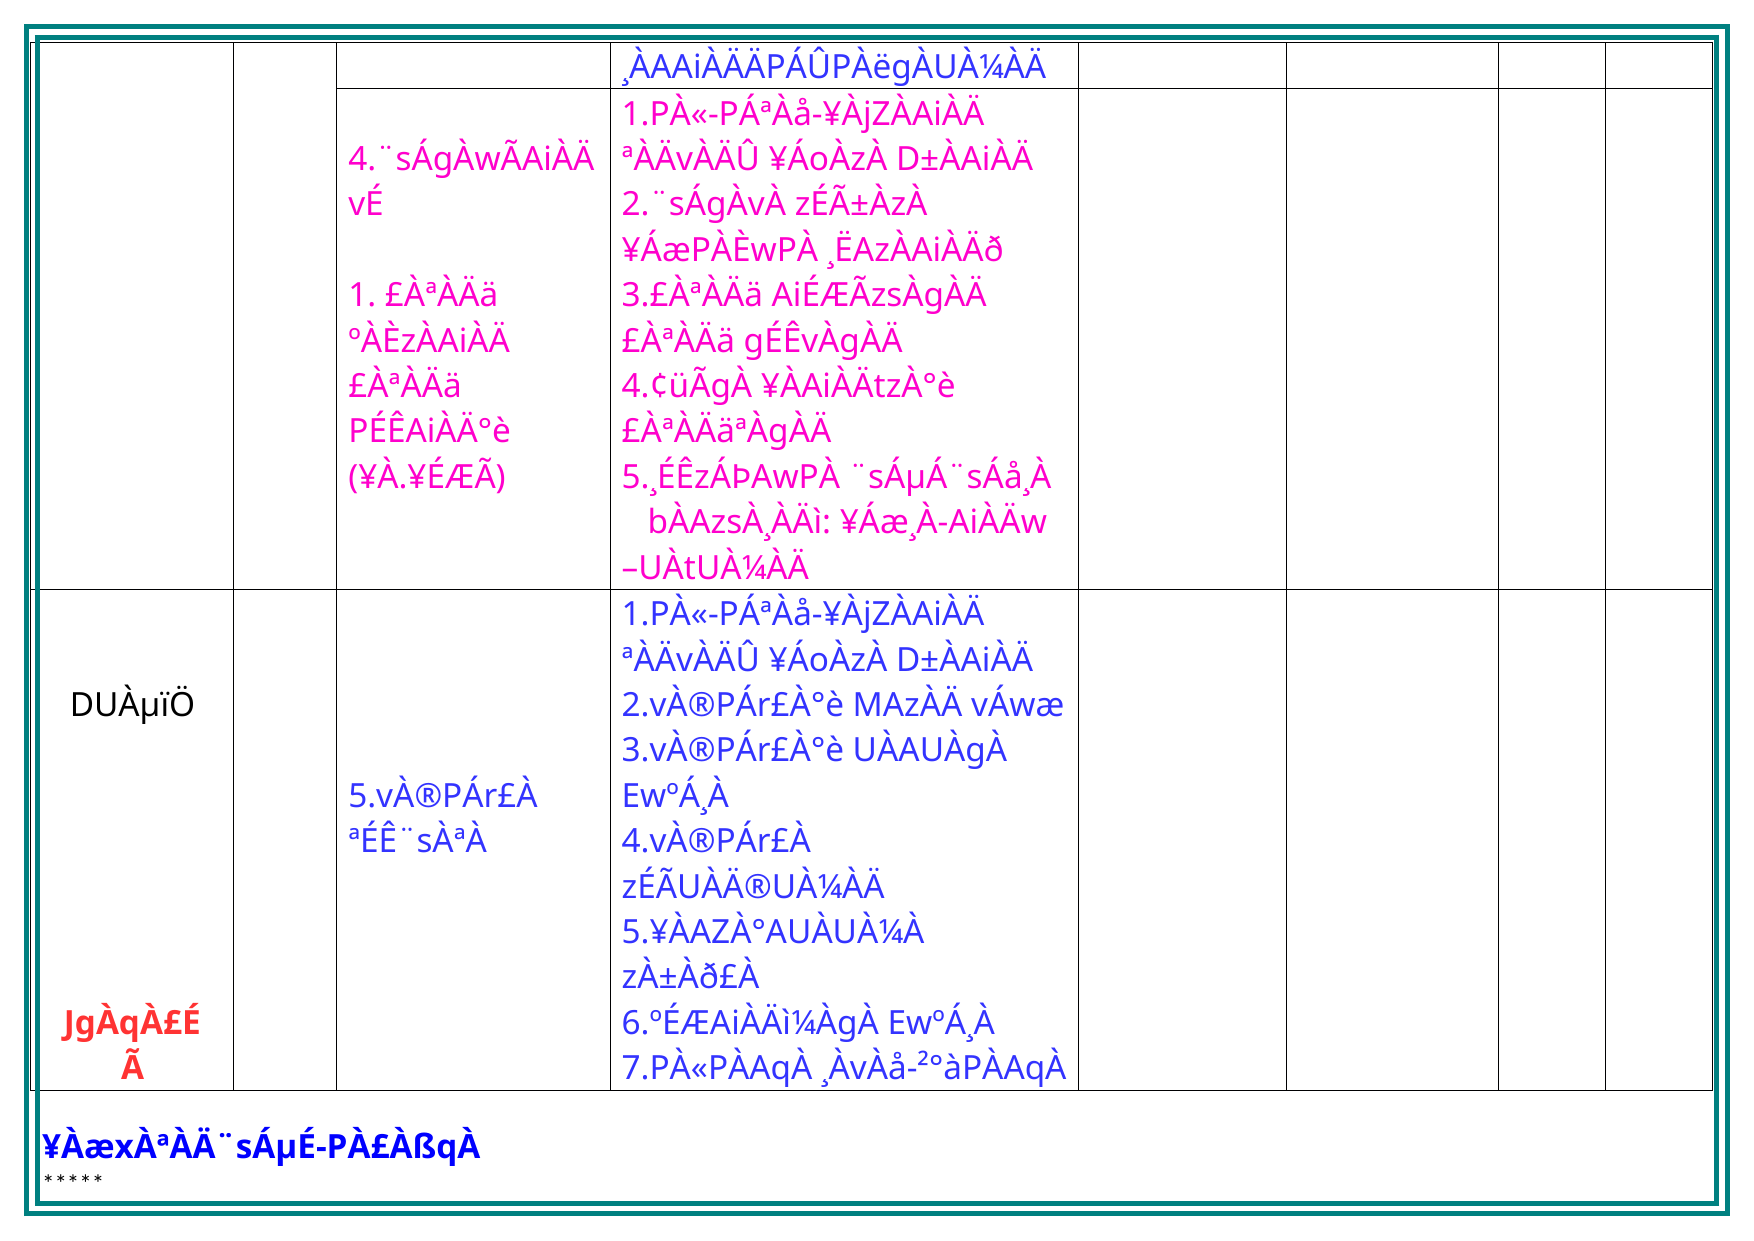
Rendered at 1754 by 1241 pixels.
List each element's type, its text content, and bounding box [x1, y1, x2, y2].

table_cell [1499, 89, 1605, 589]
table_cell [1606, 590, 1712, 1089]
table_cell [337, 43, 610, 88]
table_cell [31, 43, 35, 589]
table_cell 5.vÀ®PÁr£À ªÉÊ¨sÀªÀ [337, 590, 610, 1089]
table_cell [40, 43, 233, 589]
table_cell [1606, 89, 1712, 589]
table_cell [1287, 89, 1498, 589]
table_cell DUÀµïÖ JgÀqÀ£ÉÃ [40, 590, 233, 1089]
table_cell [1079, 89, 1286, 589]
table_cell [234, 590, 336, 1089]
table_cell 4.¨sÁgÀwÃAiÀÄvÉ 1. £ÀªÀÄä ºÀÈzÀAiÀÄ £ÀªÀÄä PÉÊAiÀÄ°è (¥À.¥ÉÆÃ) [337, 89, 610, 589]
table_cell [1499, 43, 1605, 88]
table_cell [1606, 43, 1712, 88]
table_cell [1287, 590, 1498, 1089]
table_cell [1079, 43, 1286, 88]
table_cell 1.PÀ«-PÁªÀå-¥ÀjZÀAiÀÄ ªÀÄvÀÄÛ ¥ÁoÀzÀ D±ÀAiÀÄ 2.vÀ®PÁr£À°è MAzÀÄ vÁwæ 3.vÀ®PÁr£À°è UÀAUÀgÀ EwºÁ¸À 4.vÀ®PÁr£À zÉÃUÀÄ®UÀ¼ÀÄ 5.¥ÀAZÀ°AUÀUÀ¼À zÀ±Àð£À 6.ºÉÆAiÀÄì¼ÀgÀ EwºÁ¸À 7.PÀ«PÀAqÀ ¸ÀvÀå-²°àPÀAqÀ [611, 590, 1078, 1089]
table_cell 1.PÀ«-PÁªÀå-¥ÀjZÀAiÀÄ ªÀÄvÀÄÛ ¥ÁoÀzÀ D±ÀAiÀÄ 2.¨sÁgÀvÀ zÉÃ±ÀzÀ ¥ÁæPÀÈwPÀ ¸ËAzÀAiÀÄð 3.£ÀªÀÄä AiÉÆÃzsÀgÀÄ £ÀªÀÄä gÉÊvÀgÀÄ 4.¢üÃgÀ ¥ÀAiÀÄtzÀ°è £ÀªÀÄäªÀgÀÄ 5.¸ÉÊzÁÞAwPÀ ¨sÁµÁ¨sÁå¸À bÀAzsÀ¸ÀÄì: ¥Áæ¸À-AiÀÄw –UÀtUÀ¼ÀÄ [611, 89, 1078, 589]
table_cell [1499, 590, 1605, 1089]
table_cell ¸ÀAAiÀÄÄPÁÛPÀëgÀUÀ¼ÀÄ [611, 43, 1078, 88]
table_cell [1287, 43, 1498, 88]
table_cell [31, 590, 35, 1089]
table_cell [1079, 590, 1286, 1089]
table_cell [234, 43, 336, 589]
